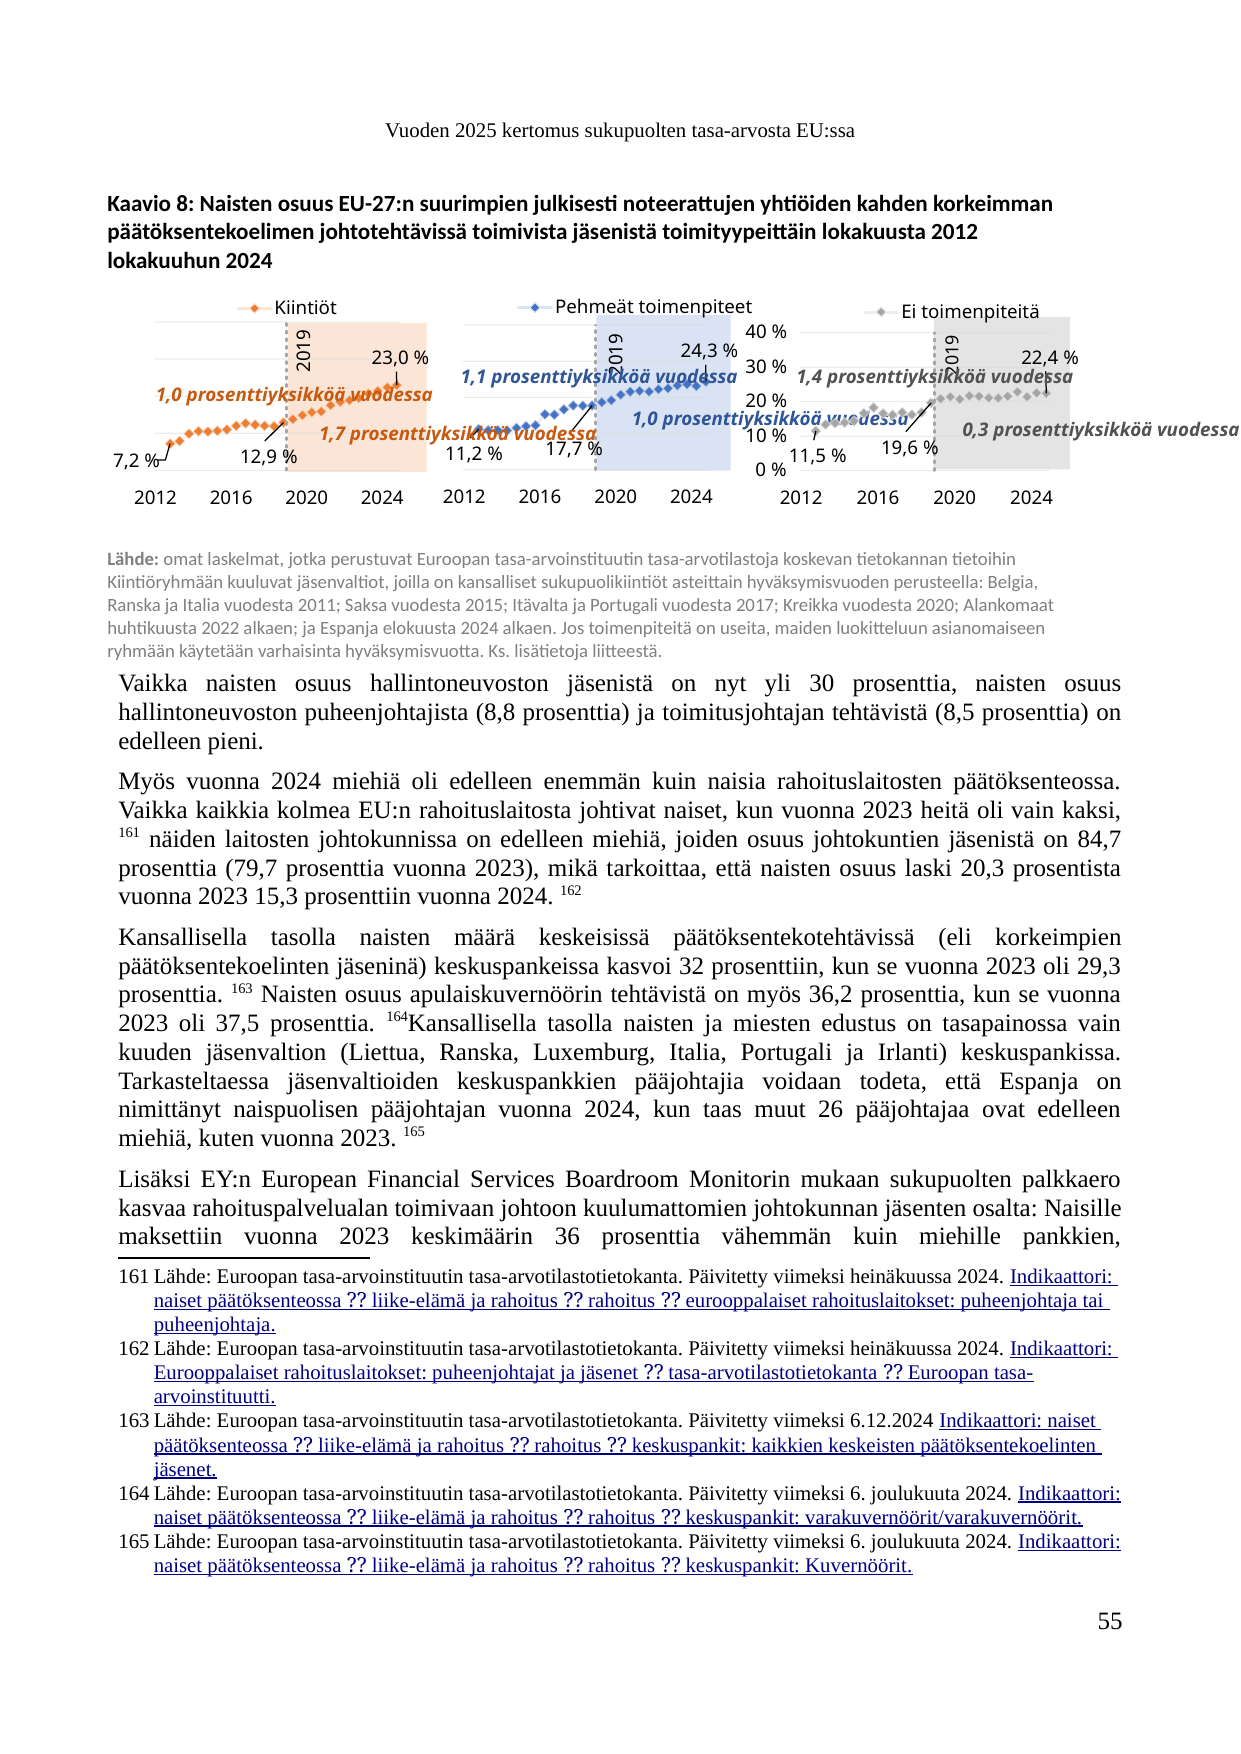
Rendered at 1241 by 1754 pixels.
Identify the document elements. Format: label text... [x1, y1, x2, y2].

text Vaikka naisten osuus hallintoneuvoston jäsenistä on nyt yli 30 prosenttia, naisten osuus hallintoneuvoston puheenjohtajista (8,8 prosenttia) ja toimitusjohtajan tehtävistä (8,5 prosenttia) on edelleen pieni. [118, 183, 1122, 754]
text Lähde: Euroopan tasa-arvoinstituutin tasa-arvotilastotietokanta. Päivitetty viimeksi 6. joulukuuta 2024. Indikaattori: naiset päätöksenteossa ⁇ liike-elämä ja rahoitus ⁇ rahoitus ⁇ keskuspankit: Kuvernöörit. [118, 1529, 1122, 1577]
text Lähde: Euroopan tasa-arvoinstituutin tasa-arvotilastotietokanta. Päivitetty viimeksi heinäkuussa 2024. Indikaattori: Eurooppalaiset rahoituslaitokset: puheenjohtajat ja jäsenet ⁇ tasa-arvotilastotietokanta ⁇ Euroopan tasa-arvoinstituutti. [118, 1336, 1122, 1408]
text Kansallisella tasolla naisten määrä keskeisissä päätöksentekotehtävissä (eli korkeimpien päätöksentekoelinten jäseninä) keskuspankeissa kasvoi 32 prosenttiin, kun se vuonna 2023 oli 29,3 prosenttia. Naisten osuus apulaiskuvernöörin tehtävistä on myös 36,2 prosenttia, kun se vuonna 2023 oli 37,5 prosenttia. Kansallisella tasolla naisten ja miesten edustus on tasapainossa vain kuuden jäsenvaltion (Liettua, Ranska, Luxemburg, Italia, Portugali ja Irlanti) keskuspankissa. Tarkasteltaessa jäsenvaltioiden keskuspankkien pääjohtajia voidaan todeta, että Espanja on nimittänyt naispuolisen pääjohtajan vuonna 2024, kun taas muut 26 pääjohtajaa ovat edelleen miehiä, kuten vuonna 2023. [118, 922, 1122, 1152]
text Uutta yleistä tuoteturvallisuusasetusta sovelletaan 13. joulukuuta 2024 alkaen. Siinä vahvistetaan sekä verkon ulkopuolella että verkossa myytävien tuotteiden turvallisuussääntöjä ja täsmennetään, että sukupuolten väliset erot on otettava huomioon tuotteiden riskinarvioinnissa ja standardointitoimissa. Komissio tukee kaikkia sidosryhmiä tämän uuden asetuksen täytäntöönpanossa. [596, 315, 731, 471]
text Lähde: Euroopan tasa-arvoinstituutin tasa-arvotilastotietokanta. Päivitetty viimeksi 6.12.2024 Indikaattori: naiset päätöksenteossa ⁇ liike-elämä ja rahoitus ⁇ rahoitus ⁇ keskuspankit: kaikkien keskeisten päätöksentekoelinten jäsenet. [118, 1408, 1122, 1481]
text Lisäksi EY:n European Financial Services Boardroom Monitorin mukaan sukupuolten palkkaero kasvaa rahoituspalvelualan toimivaan johtoon kuulumattomien johtokunnan jäsenten osalta: Naisille maksettiin vuonna 2023 keskimäärin 36 prosenttia vähemmän kuin miehille pankkien, [118, 1164, 1122, 1250]
text Lähde: Euroopan tasa-arvoinstituutin tasa-arvotilastotietokanta. Päivitetty viimeksi heinäkuussa 2024. Indikaattori: naiset päätöksenteossa ⁇ liike-elämä ja rahoitus ⁇ rahoitus ⁇ eurooppalaiset rahoituslaitokset: puheenjohtaja tai puheenjohtaja. [118, 1264, 1122, 1336]
text Myös vuonna 2024 miehiä oli edelleen enemmän kuin naisia rahoituslaitosten päätöksenteossa. Vaikka kaikkia kolmea EU:n rahoituslaitosta johtivat naiset, kun vuonna 2023 heitä oli vain kaksi, näiden laitosten johtokunnissa on edelleen miehiä, joiden osuus johtokuntien jäsenistä on 84,7 prosenttia (79,7 prosenttia vuonna 2023), mikä tarkoittaa, että naisten osuus laski 20,3 prosentista vuonna 2023 15,3 prosenttiin vuonna 2024. [118, 766, 1122, 910]
text Lähde: Euroopan tasa-arvoinstituutin tasa-arvotilastotietokanta. Päivitetty viimeksi 6. joulukuuta 2024. Indikaattori: naiset päätöksenteossa ⁇ liike-elämä ja rahoitus ⁇ rahoitus ⁇ keskuspankit: varakuvernöörit/varakuvernöörit. [118, 1481, 1122, 1529]
